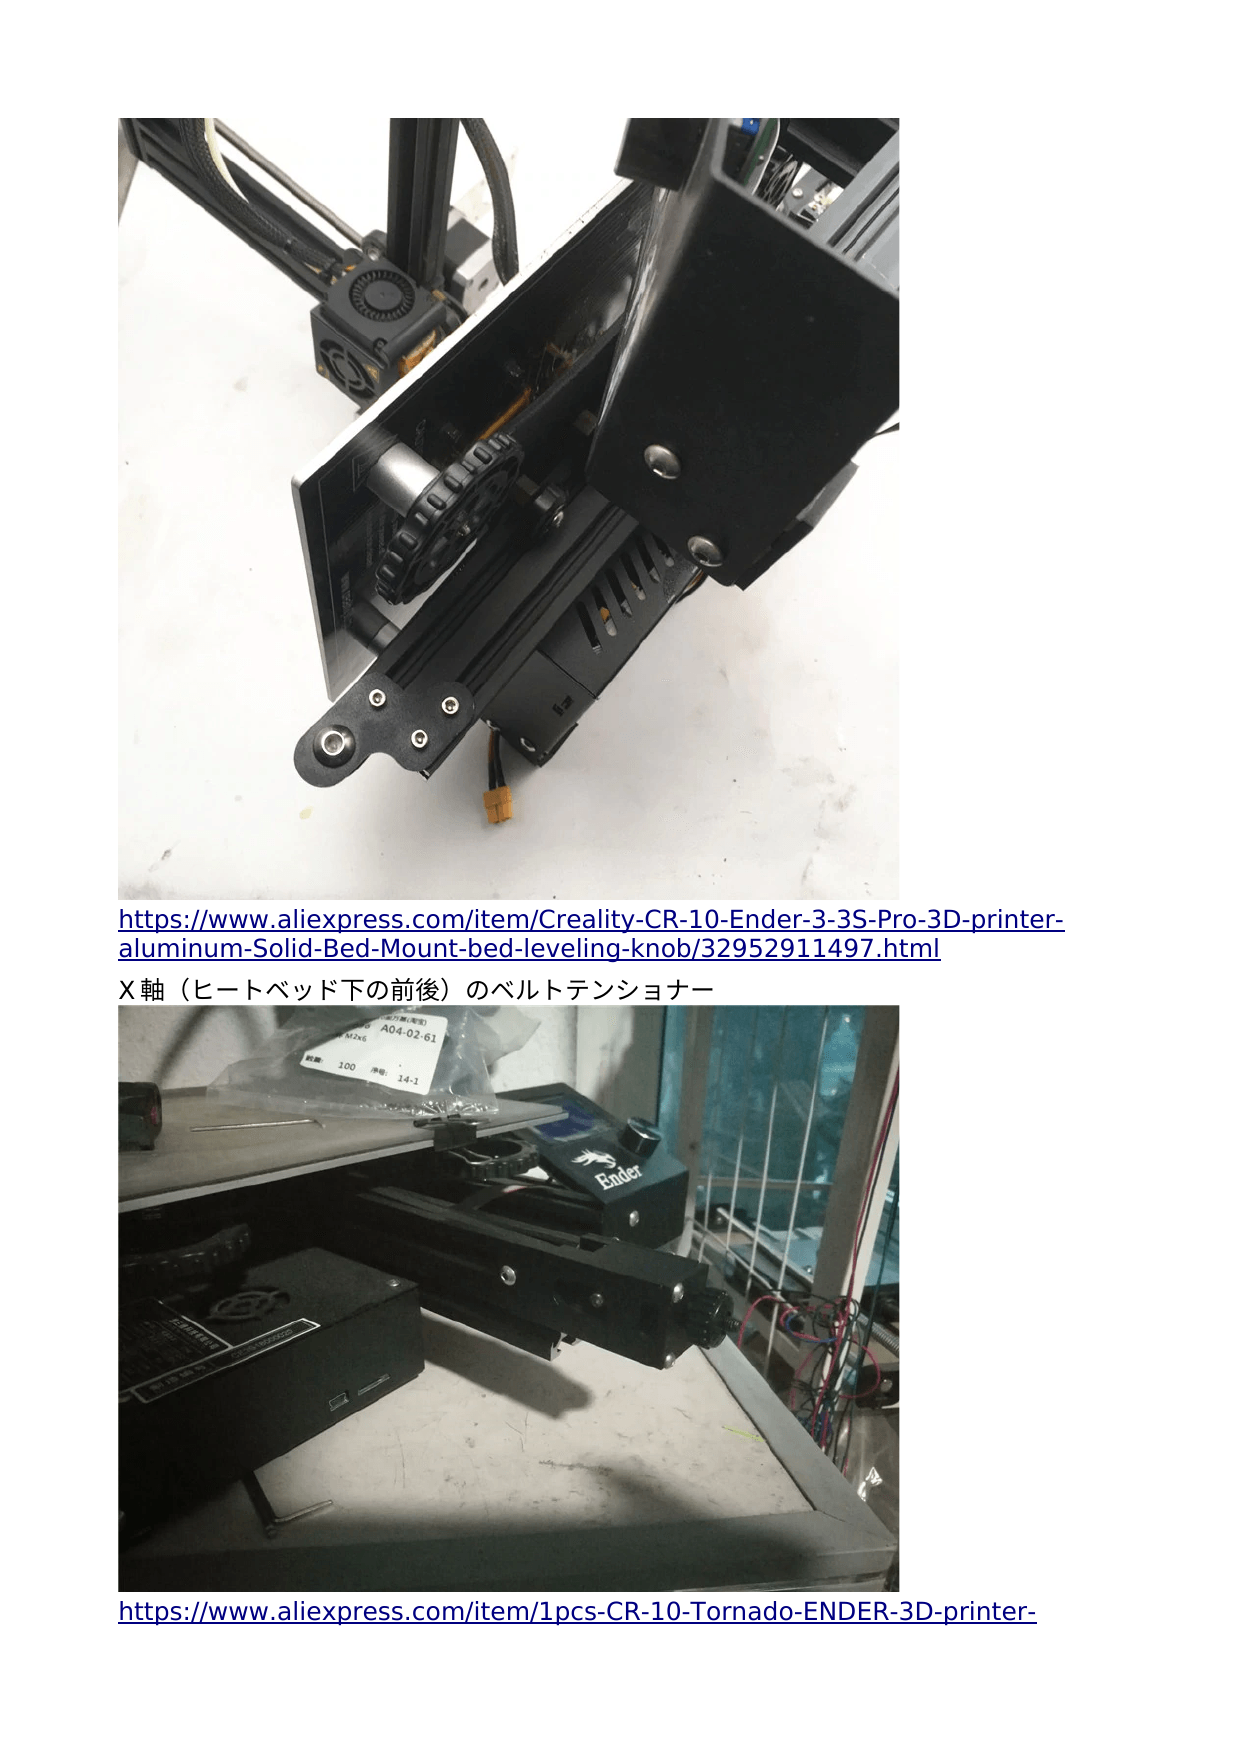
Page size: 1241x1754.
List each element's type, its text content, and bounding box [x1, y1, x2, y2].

text https://www.aliexpress.com/item/Creality-CR-10-Ender-3-3S-Pro-3D-printer-aluminum-Solid-Bed-Mount-bed-leveling-knob/32952911497.html [118, 118, 1122, 964]
picture [118, 118, 900, 900]
text X軸（ヒートベッド下の前後）のベルトテンショナー https://www.aliexpress.com/item/1pcs-CR-10-Tornado-ENDER-3D-printer- [118, 976, 1122, 1626]
picture [118, 1005, 900, 1592]
